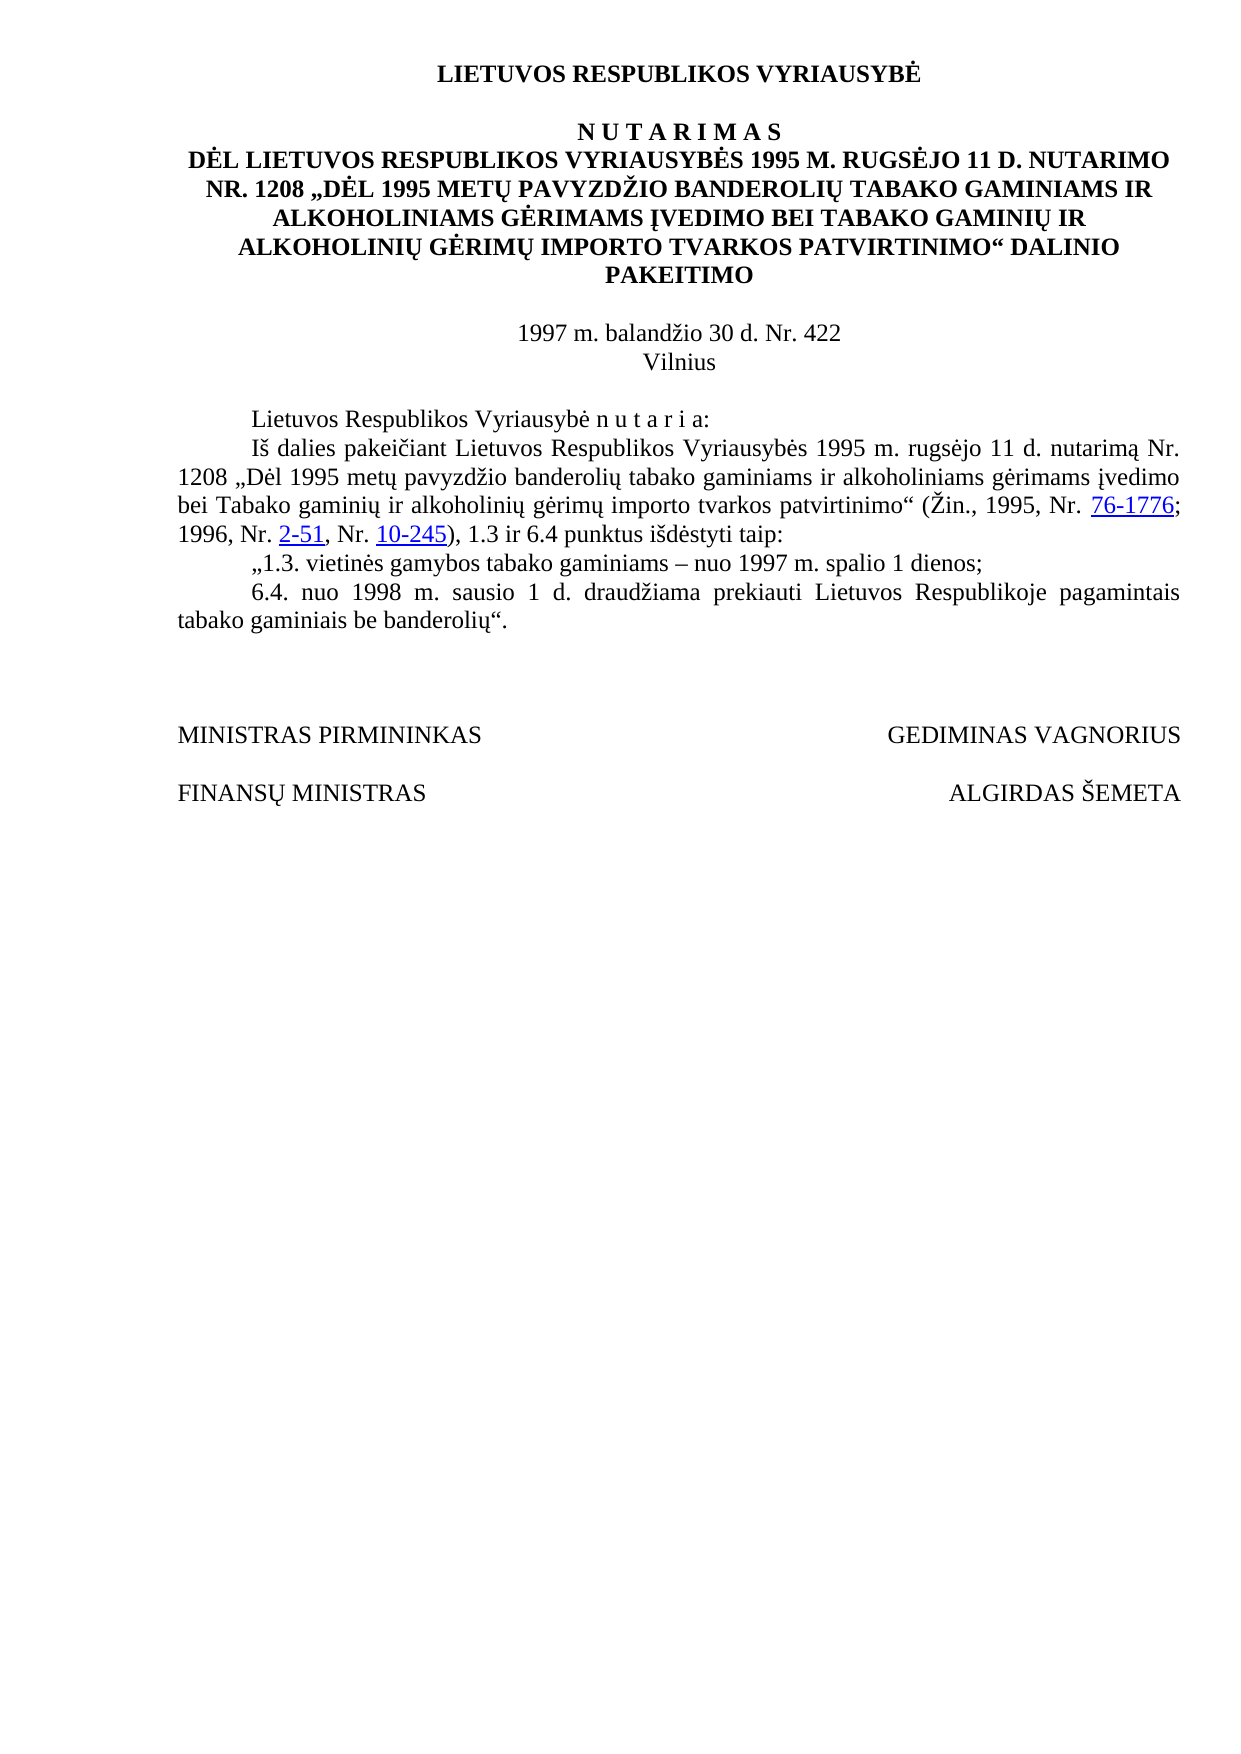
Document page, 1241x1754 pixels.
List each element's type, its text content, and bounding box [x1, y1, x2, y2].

text Vilnius [177, 347, 1181, 375]
text N U T A R I M A S [177, 117, 1181, 145]
text 1997 m. balandžio 30 d. Nr. 422 [177, 318, 1181, 347]
text Iš dalies pakeičiant Lietuvos Respublikos Vyriausybės 1995 m. rugsėjo 11 d. nutarimą Nr. 1208 „Dėl 1995 metų pavyzdžio banderolių tabako gaminiams ir alkoholiniams gėrimams įvedimo bei Tabako gaminių ir alkoholinių gėrimų importo tvarkos patvirtinimo“ (Žin., 1995, Nr. 76-1776; 1996, Nr. 2-51, Nr. 10-245), 1.3 ir 6.4 punktus išdėstyti taip: [177, 433, 1181, 548]
text DĖL LIETUVOS RESPUBLIKOS VYRIAUSYBĖS 1995 M. RUGSĖJO 11 D. NUTARIMO NR. 1208 „DĖL 1995 METŲ PAVYZDŽIO BANDEROLIŲ TABAKO GAMINIAMS IR ALKOHOLINIAMS GĖRIMAMS ĮVEDIMO BEI TABAKO GAMINIŲ IR ALKOHOLINIŲ GĖRIMŲ IMPORTO TVARKOS PATVIRTINIMO“ DALINIO PAKEITIMO [177, 145, 1181, 289]
text LIETUVOS RESPUBLIKOS VYRIAUSYBĖ [177, 59, 1181, 88]
text „1.3. vietinės gamybos tabako gaminiams – nuo 1997 m. spalio 1 dienos; [177, 548, 1181, 577]
text 6.4. nuo 1998 m. sausio 1 d. draudžiama prekiauti Lietuvos Respublikoje pagamintais tabako gaminiais be banderolių“. [177, 577, 1181, 634]
text MINISTRAS PIRMININKAS GEDIMINAS VAGNORIUS [177, 720, 1181, 749]
text Lietuvos Respublikos Vyriausybė nutaria: [177, 404, 1181, 433]
text FINANSŲ MINISTRAS ALGIRDAS ŠEMETA [177, 778, 1181, 807]
